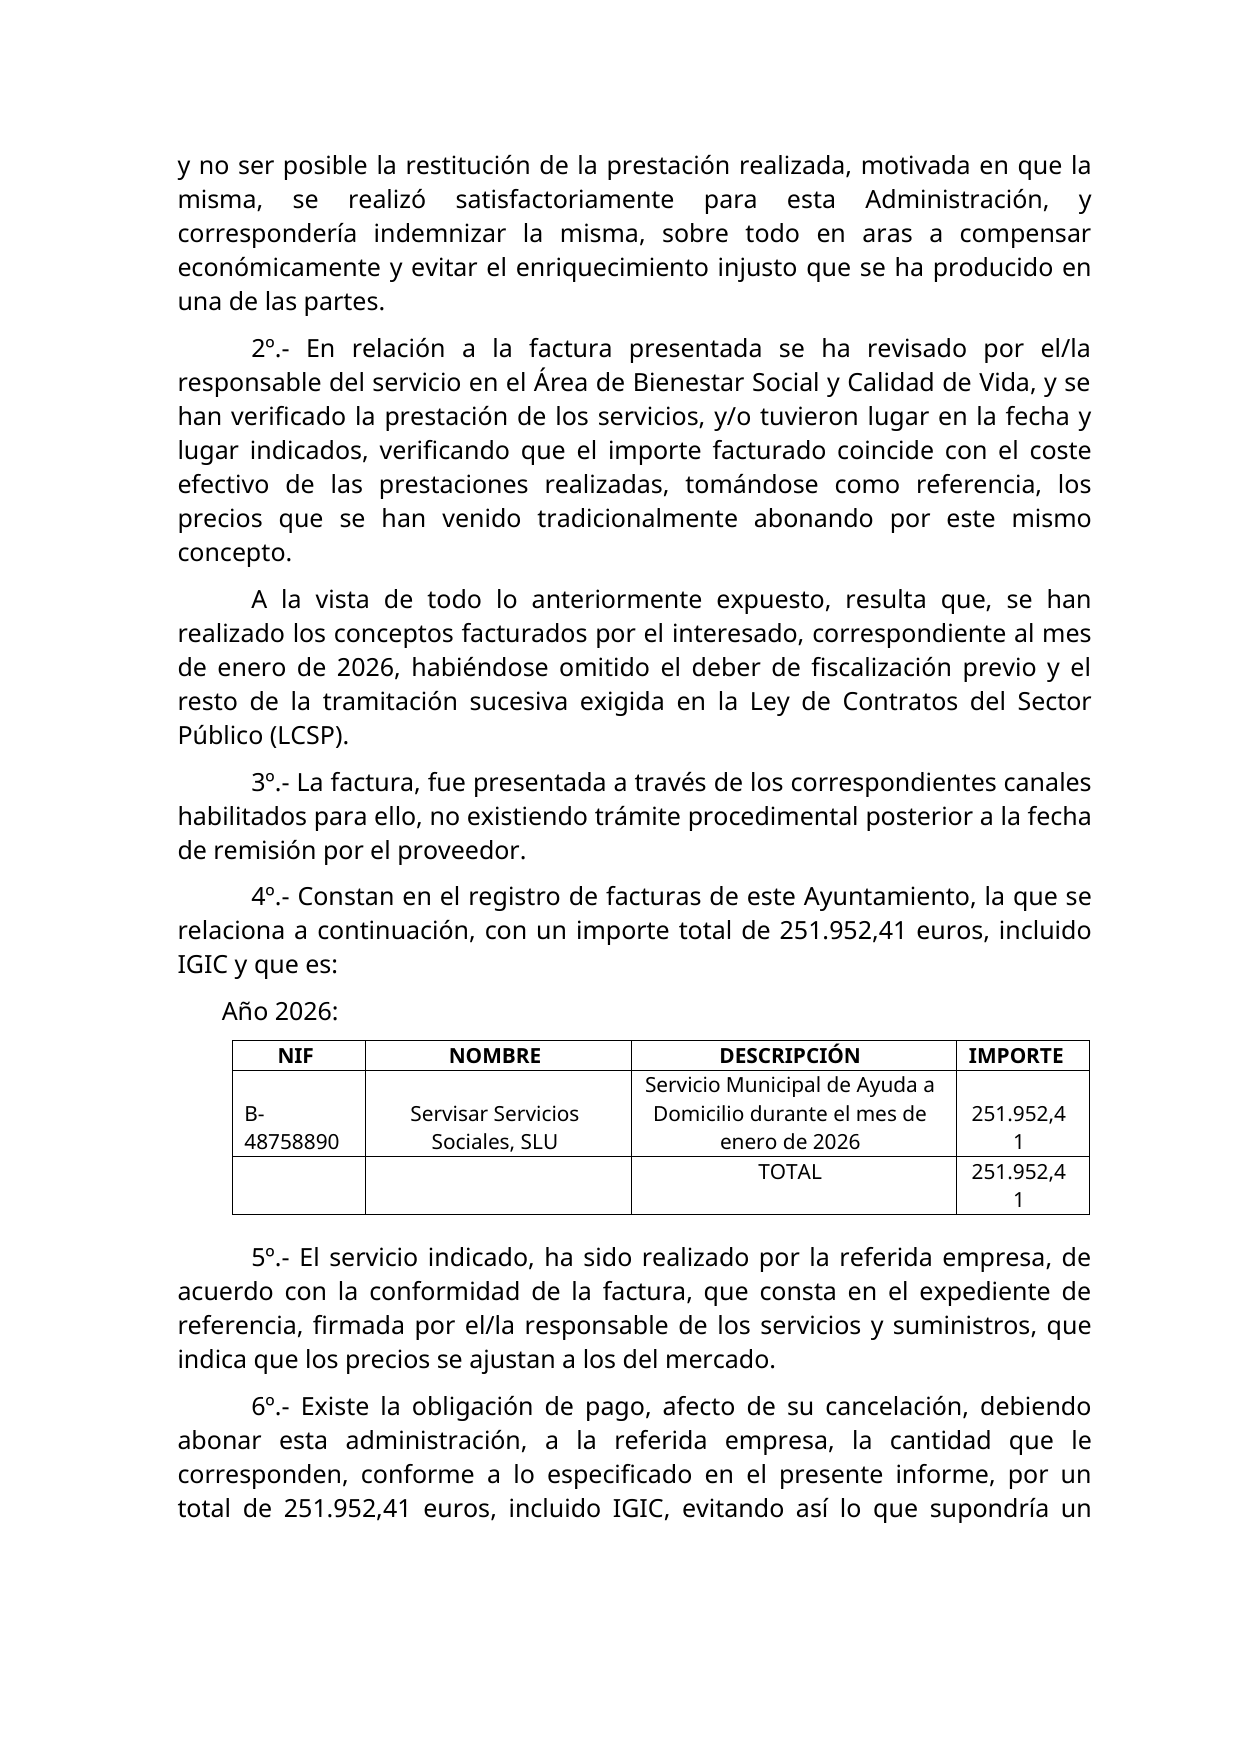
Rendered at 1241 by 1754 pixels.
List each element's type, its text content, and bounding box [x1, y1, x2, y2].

text y no ser posible la restitución de la prestación realizada, motivada en que la misma, se realizó satisfactoriamente para esta Administración, y correspondería indemnizar la misma, sobre todo en aras a compensar económicamente y evitar el enriquecimiento injusto que se ha producido en una de las partes. [177, 148, 1093, 318]
table_cell B-48758890 [233, 1071, 365, 1156]
text 4º.- Constan en el registro de facturas de este Ayuntamiento, la que se relaciona a continuación, con un importe total de 251.952,41 euros, incluido IGIC y que es: [177, 879, 1093, 981]
table_cell [366, 1157, 631, 1214]
table_cell Servisar Servicios Sociales, SLU [366, 1071, 631, 1156]
text Año 2026: [177, 993, 1093, 1028]
table_cell 251.952,41 [957, 1157, 1089, 1214]
table_header NIF [233, 1041, 365, 1069]
table_header NOMBRE [366, 1041, 631, 1069]
text 6º.- Existe la obligación de pago, afecto de su cancelación, debiendo abonar esta administración, a la referida empresa, la cantidad que le corresponden, conforme a lo especificado en el presente informe, por un total de 251.952,41 euros, incluido IGIC, evitando así lo que supondría un [177, 1389, 1093, 1525]
text 3º.- La factura, fue presentada a través de los correspondientes canales habilitados para ello, no existiendo trámite procedimental posterior a la fecha de remisión por el proveedor. [177, 764, 1093, 866]
text 5º.- El servicio indicado, ha sido realizado por la referida empresa, de acuerdo con la conformidad de la factura, que consta en el expediente de referencia, firmada por el/la responsable de los servicios y suministros, que indica que los precios se ajustan a los del mercado. [177, 1240, 1093, 1376]
table_header DESCRIPCIÓN [632, 1041, 956, 1069]
text A la vista de todo lo anteriormente expuesto, resulta que, se han realizado los conceptos facturados por el interesado, correspondiente al mes de enero de 2026, habiéndose omitido el deber de fiscalización previo y el resto de la tramitación sucesiva exigida en la Ley de Contratos del Sector Público (LCSP). [177, 581, 1093, 752]
table_cell Servicio Municipal de Ayuda a Domicilio durante el mes de enero de 2026 [632, 1071, 956, 1156]
text 2º.- En relación a la factura presentada se ha revisado por el/la responsable del servicio en el Área de Bienestar Social y Calidad de Vida, y se han verificado la prestación de los servicios, y/o tuvieron lugar en la fecha y lugar indicados, verificando que el importe facturado coincide con el coste efectivo de las prestaciones realizadas, tomándose como referencia, los precios que se han venido tradicionalmente abonando por este mismo concepto. [177, 330, 1093, 569]
table_cell 251.952,41 [957, 1071, 1089, 1156]
table_cell TOTAL [632, 1157, 956, 1214]
table_cell [233, 1157, 365, 1214]
table_header IMPORTE [957, 1041, 1089, 1069]
